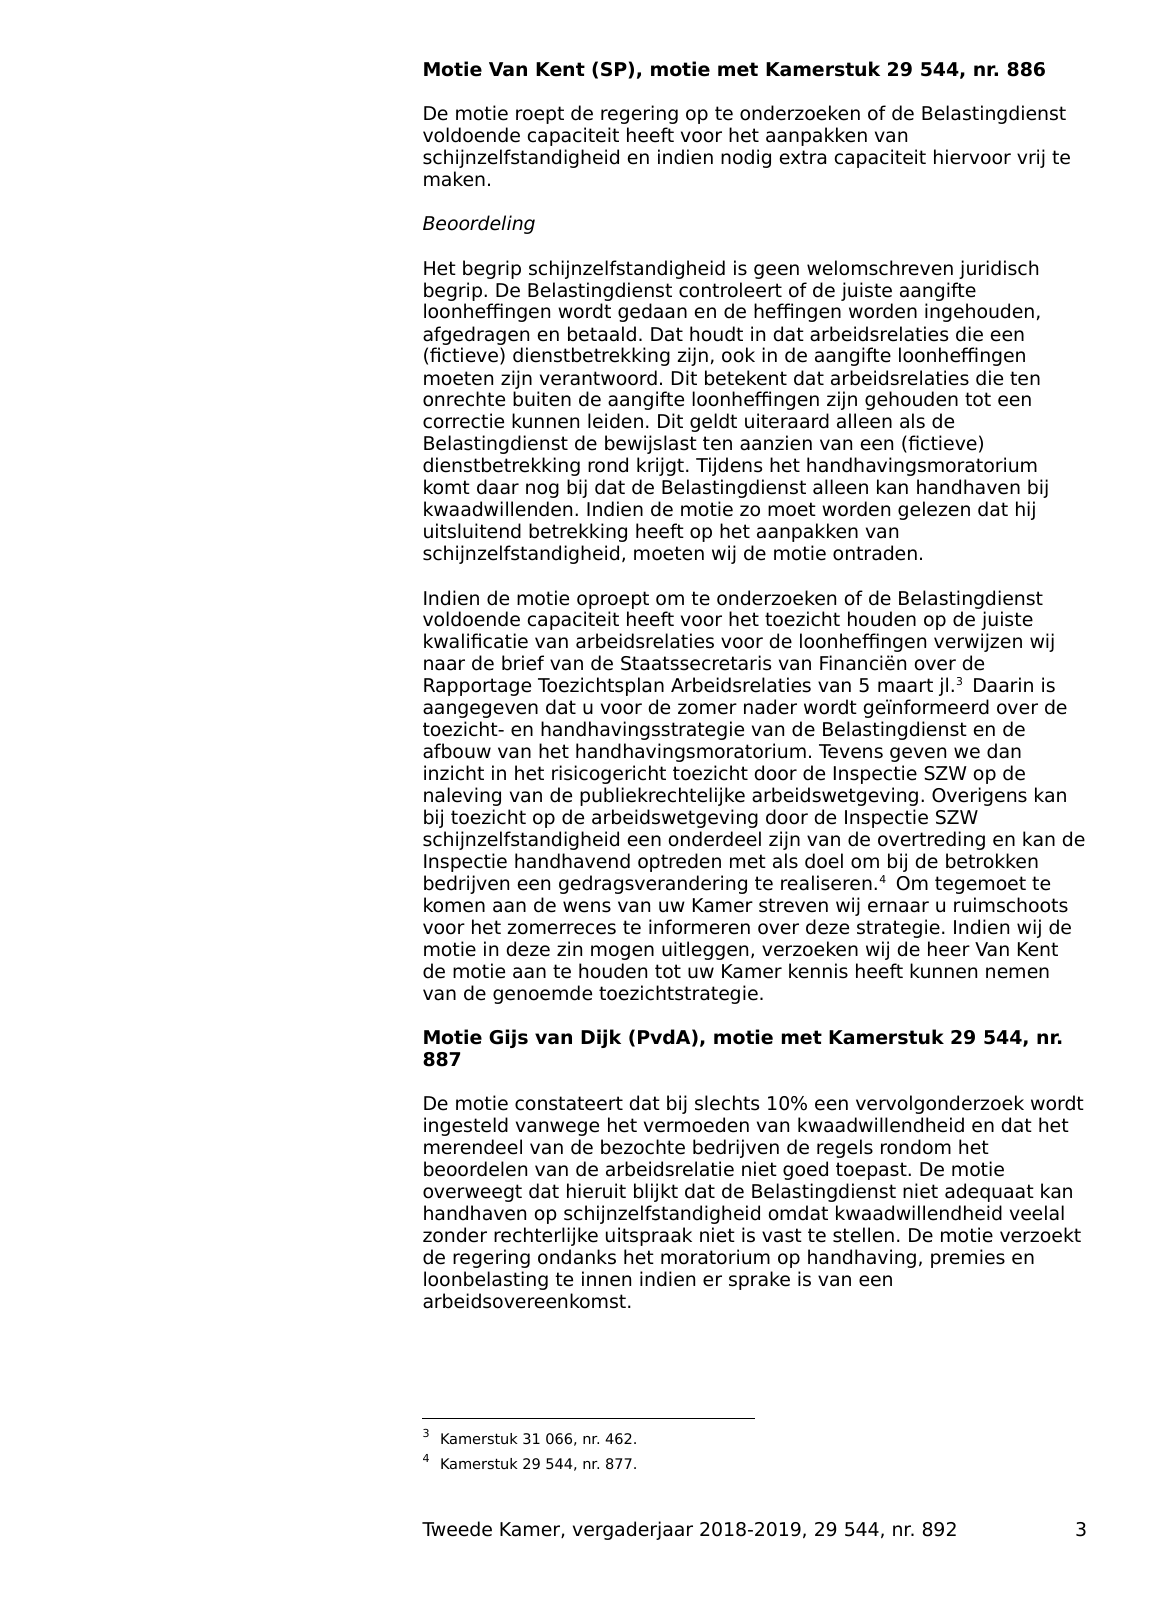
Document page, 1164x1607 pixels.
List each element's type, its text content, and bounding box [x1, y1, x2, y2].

text Indien de motie oproept om te onderzoeken of de Belastingdienst voldoende capaciteit heeft voor het toezicht houden op de juiste kwalificatie van arbeidsrelaties voor de loonheffingen verwijzen wij naar de brief van de Staatssecretaris van Financiën over de Rapportage Toezichtsplan Arbeidsrelaties van 5 maart jl. Daarin is aangegeven dat u voor de zomer nader wordt geïnformeerd over de toezicht- en handhavingsstrategie van de Belastingdienst en de afbouw van het handhavingsmoratorium. Tevens geven we dan inzicht in het risicogericht toezicht door de Inspectie SZW op de naleving van de publiekrechtelijke arbeidswetgeving. Overigens kan bij toezicht op de arbeidswetgeving door de Inspectie SZW schijnzelfstandigheid een onderdeel zijn van de overtreding en kan de Inspectie handhavend optreden met als doel om bij de betrokken bedrijven een gedragsverandering te realiseren. Om tegemoet te komen aan de wens van uw Kamer streven wij ernaar u ruimschoots voor het zomerreces te informeren over deze strategie. Indien wij de motie in deze zin mogen uitleggen, verzoeken wij de heer Van Kent de motie aan te houden tot uw Kamer kennis heeft kunnen nemen van de genoemde toezichtstrategie. [422, 587, 1087, 1005]
text Kamerstuk 29 544, nr. 877. [422, 1452, 1087, 1474]
text De motie roept de regering op te onderzoeken of de Belastingdienst voldoende capaciteit heeft voor het aanpakken van schijnzelfstandigheid en indien nodig extra capaciteit hiervoor vrij te maken. [422, 103, 1087, 191]
subtitle Beoordeling [422, 213, 1087, 235]
text Kamerstuk 31 066, nr. 462. [422, 1427, 1087, 1449]
subtitle Motie Van Kent (SP), motie met Kamerstuk 29 544, nr. 886 [422, 59, 1087, 81]
text De motie constateert dat bij slechts 10% een vervolgonderzoek wordt ingesteld vanwege het vermoeden van kwaadwillendheid en dat het merendeel van de bezochte bedrijven de regels rondom het beoordelen van de arbeidsrelatie niet goed toepast. De motie overweegt dat hieruit blijkt dat de Belastingdienst niet adequaat kan handhaven op schijnzelfstandigheid omdat kwaadwillendheid veelal zonder rechterlijke uitspraak niet is vast te stellen. De motie verzoekt de regering ondanks het moratorium op handhaving, premies en loonbelasting te innen indien er sprake is van een arbeidsovereenkomst. [422, 1093, 1087, 1313]
subtitle Motie Gijs van Dijk (PvdA), motie met Kamerstuk 29 544, nr. 887 [422, 1027, 1087, 1071]
text Het begrip schijnzelfstandigheid is geen welomschreven juridisch begrip. De Belastingdienst controleert of de juiste aangifte loonheffingen wordt gedaan en de heffingen worden ingehouden, afgedragen en betaald. Dat houdt in dat arbeidsrelaties die een (fictieve) dienstbetrekking zijn, ook in de aangifte loonheffingen moeten zijn verantwoord. Dit betekent dat arbeidsrelaties die ten onrechte buiten de aangifte loonheffingen zijn gehouden tot een correctie kunnen leiden. Dit geldt uiteraard alleen als de Belastingdienst de bewijslast ten aanzien van een (fictieve) dienstbetrekking rond krijgt. Tijdens het handhavingsmoratorium komt daar nog bij dat de Belastingdienst alleen kan handhaven bij kwaadwillenden. Indien de motie zo moet worden gelezen dat hij uitsluitend betrekking heeft op het aanpakken van schijnzelfstandigheid, moeten wij de motie ontraden. [422, 257, 1087, 565]
